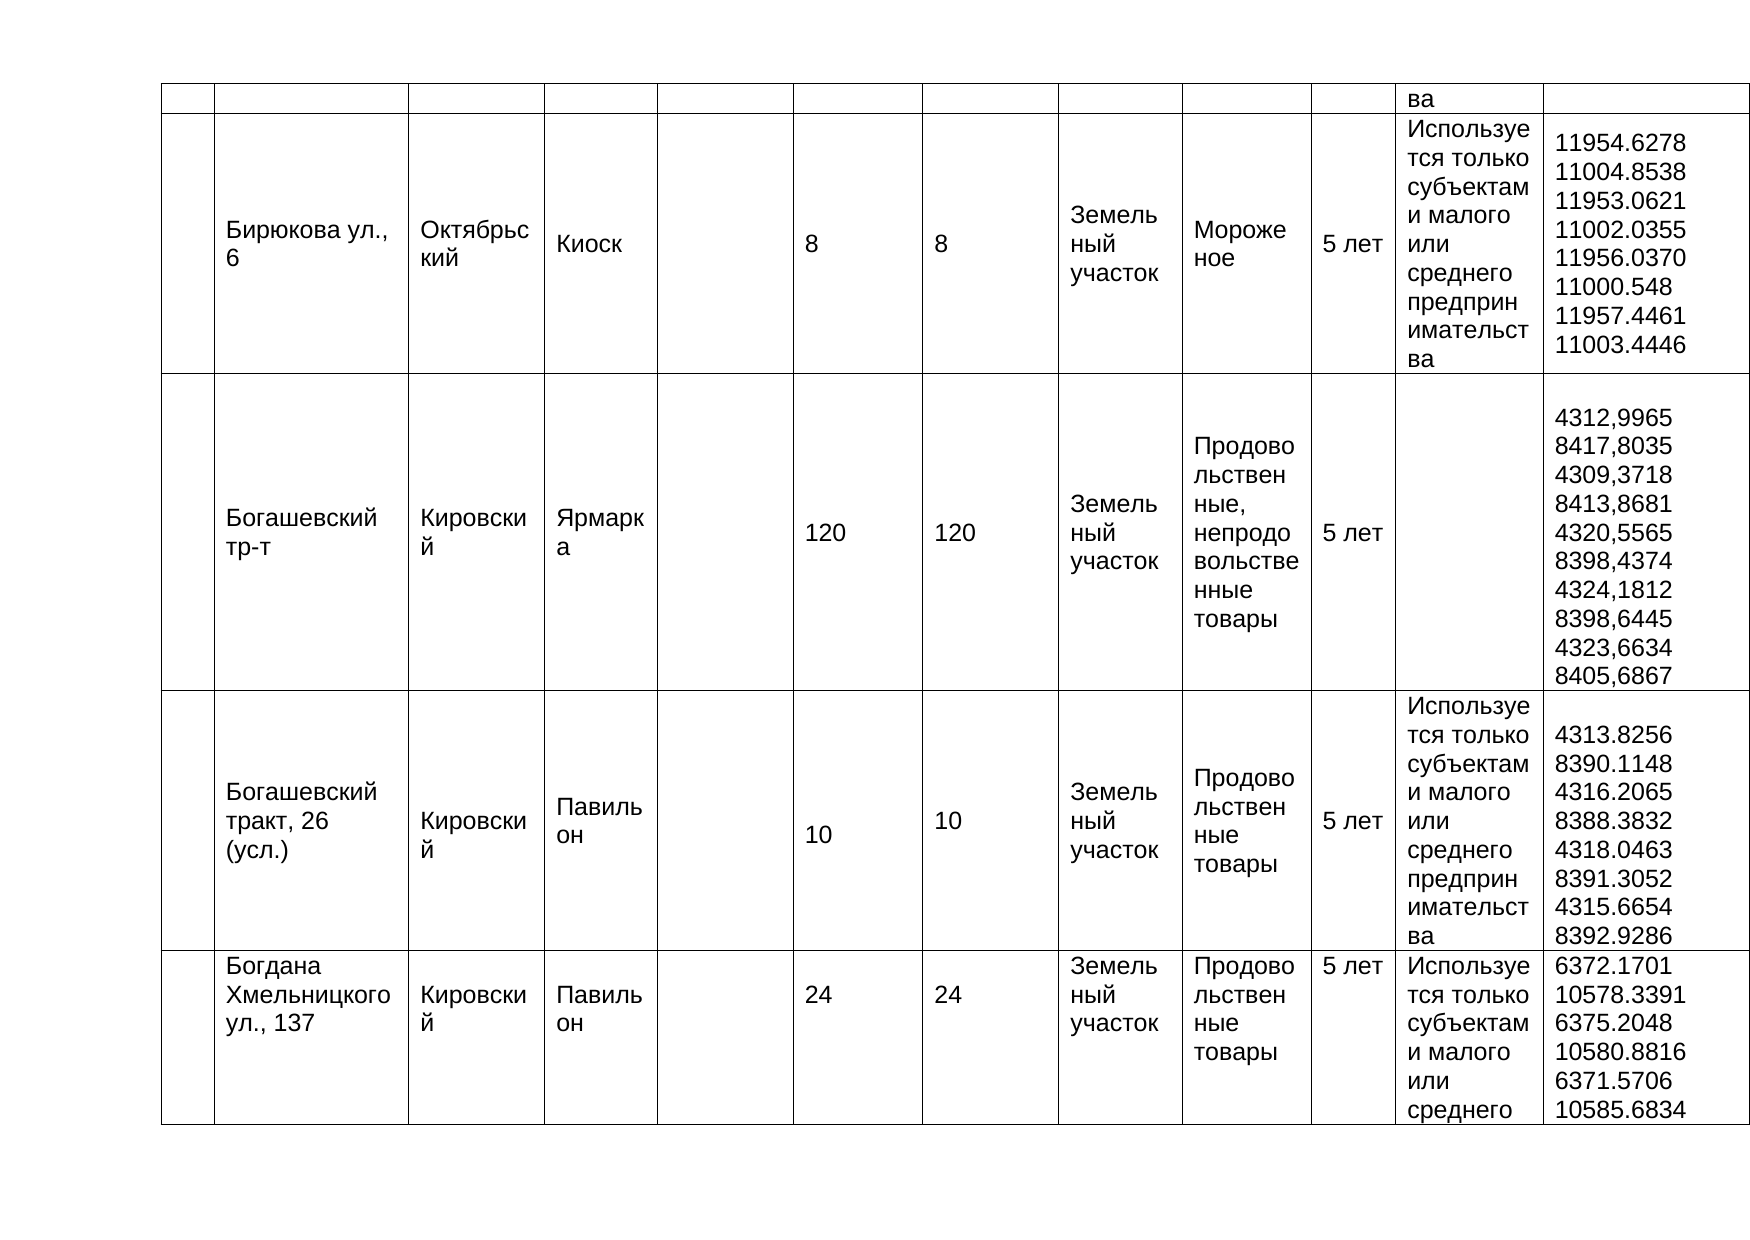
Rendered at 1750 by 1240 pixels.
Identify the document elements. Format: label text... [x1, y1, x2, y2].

table_cell [162, 84, 214, 113]
table_cell Киоск [545, 114, 657, 373]
table_cell [162, 691, 214, 950]
table_cell [794, 84, 922, 113]
table_cell [162, 114, 214, 373]
table_cell [1183, 84, 1311, 113]
table_cell [162, 374, 214, 690]
table_cell Земельный участок [1059, 691, 1182, 950]
table_cell 6372.1701 10578.3391 6375.2048 10580.8816 6371.5706 10585.6834 [1544, 951, 1749, 1123]
table_cell 8 [794, 114, 922, 373]
table_cell [1059, 84, 1182, 113]
table_cell [545, 84, 657, 113]
table_cell Земельный участок [1059, 951, 1182, 1123]
table_cell [658, 84, 793, 113]
table_cell Богдана Хмельницкого ул., 137 [215, 951, 408, 1123]
table_cell Продовольственные товары [1183, 691, 1311, 950]
table_cell [658, 691, 793, 950]
table_cell 24 [923, 951, 1058, 1123]
table_cell 8 [923, 114, 1058, 373]
table_cell 5 лет [1312, 374, 1395, 690]
table_cell [162, 951, 214, 1123]
table_cell [215, 84, 408, 113]
table_cell ва [1396, 84, 1543, 113]
table_cell Бирюкова ул., 6 [215, 114, 408, 373]
table_cell 120 [794, 374, 922, 690]
table_cell 10 [794, 691, 922, 950]
table_cell Используется только субъектами малого или среднего [1396, 951, 1543, 1123]
table_cell [1544, 84, 1749, 113]
table_cell 5 лет [1312, 114, 1395, 373]
table_cell Кировский [409, 374, 544, 690]
table_cell Кировский [409, 691, 544, 950]
table_cell Земельный участок [1059, 374, 1182, 690]
table_cell Продовольственные, непродовольственные товары [1183, 374, 1311, 690]
table_cell 4312,9965 8417,8035 4309,3718 8413,8681 4320,5565 8398,4374 4324,1812 8398,6445 4323,6634 8405,6867 [1544, 374, 1749, 690]
table_cell Павильон [545, 691, 657, 950]
table_cell 10 [923, 691, 1058, 950]
table_cell Кировский [409, 951, 544, 1123]
table_cell Используется только субъектами малого или среднего предпринимательства [1396, 691, 1543, 950]
table_cell Продовольственные товары [1183, 951, 1311, 1123]
table_cell Октябрьский [409, 114, 544, 373]
table_cell [409, 84, 544, 113]
table_cell 11954.6278 11004.8538 11953.0621 11002.0355 11956.0370 11000.548 11957.4461 11003.4446 [1544, 114, 1749, 373]
table_cell Мороженое [1183, 114, 1311, 373]
table_cell 24 [794, 951, 922, 1123]
table_cell Земельный участок [1059, 114, 1182, 373]
table_cell 5 лет [1312, 691, 1395, 950]
table_cell [923, 84, 1058, 113]
table_cell [1312, 84, 1395, 113]
table_cell [658, 374, 793, 690]
table_cell Ярмарка [545, 374, 657, 690]
table_cell [658, 114, 793, 373]
table_cell [658, 951, 793, 1123]
table_cell Богашевский тр-т [215, 374, 408, 690]
table_cell 4313.8256 8390.1148 4316.2065 8388.3832 4318.0463 8391.3052 4315.6654 8392.9286 [1544, 691, 1749, 950]
table_cell Используется только субъектами малого или среднего предпринимательства [1396, 114, 1543, 373]
table_cell Богашевский тракт, 26 (усл.) [215, 691, 408, 950]
table_cell 5 лет [1312, 951, 1395, 1123]
table_cell Павильон [545, 951, 657, 1123]
table_cell [1396, 374, 1543, 690]
table_cell 120 [923, 374, 1058, 690]
